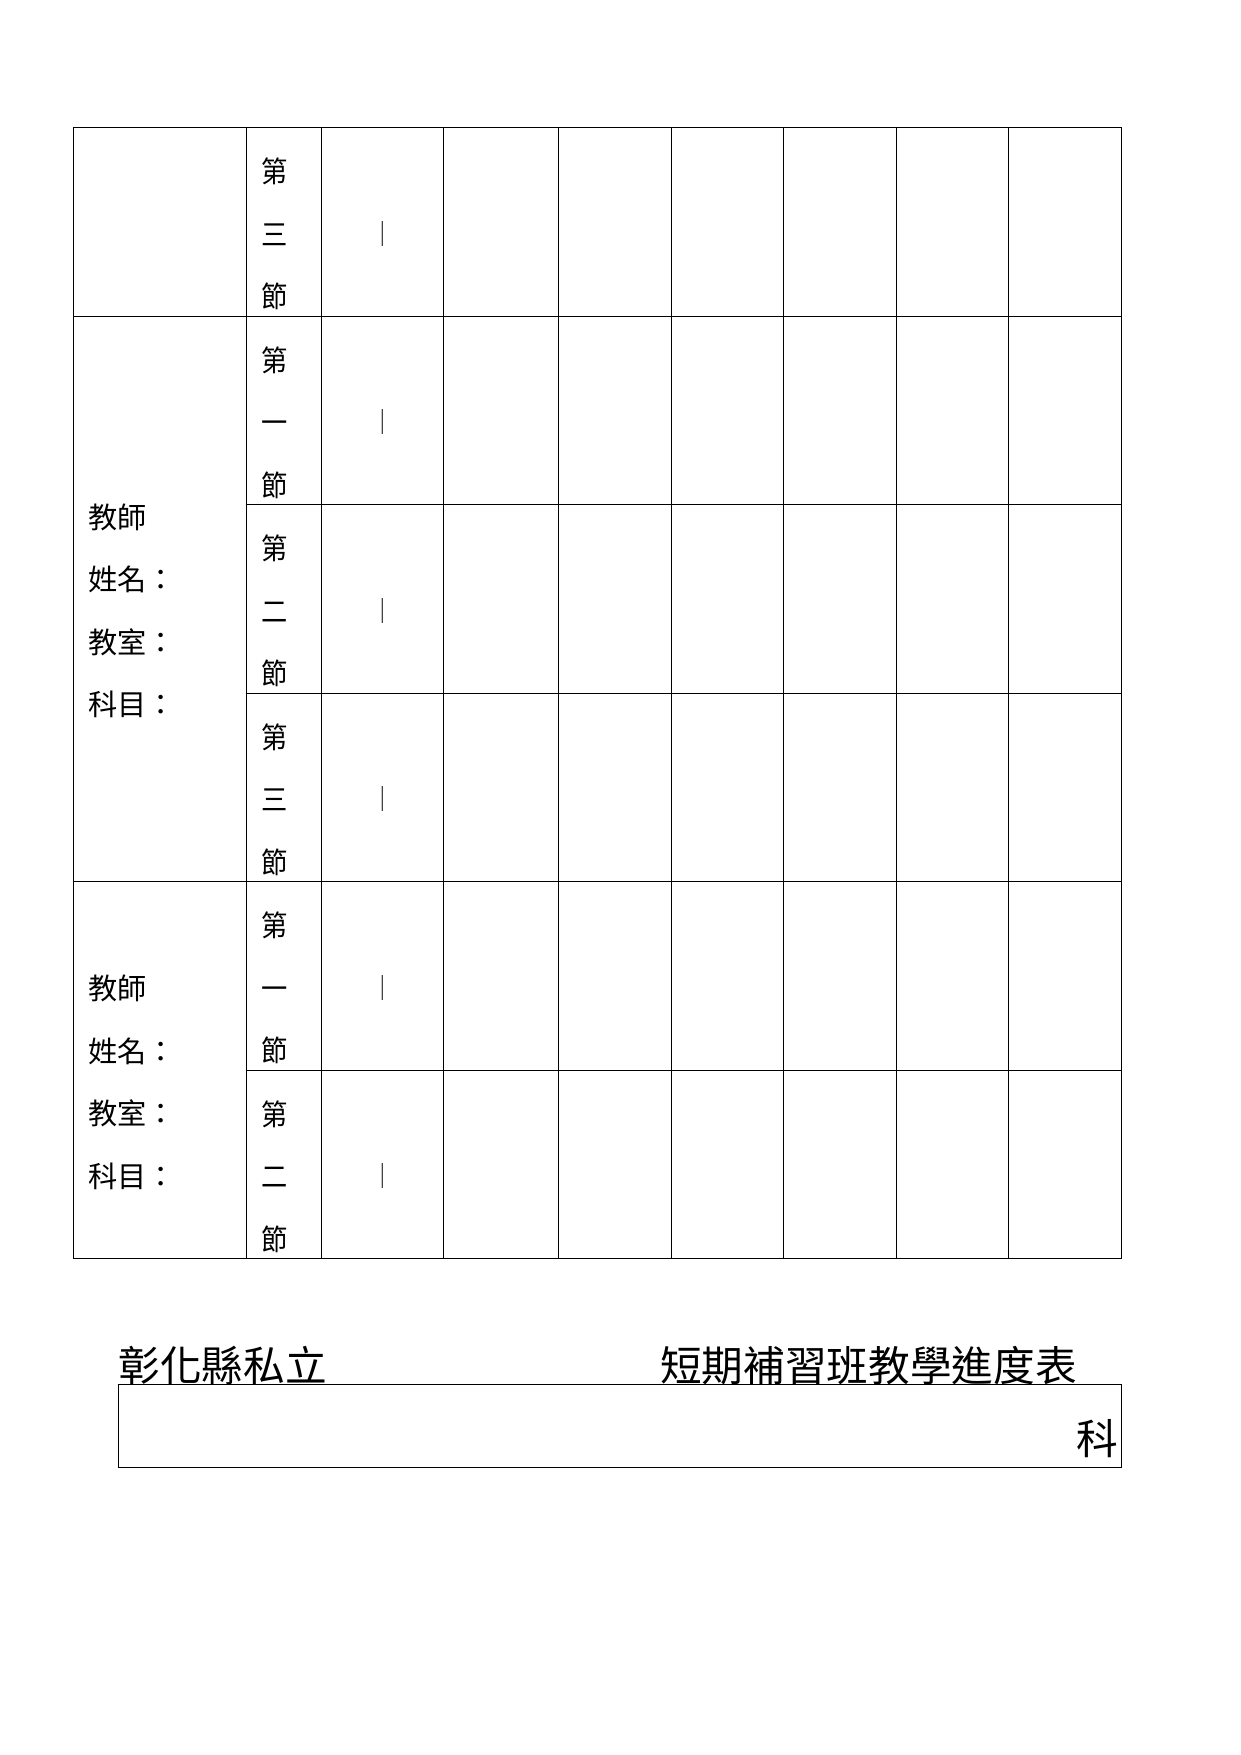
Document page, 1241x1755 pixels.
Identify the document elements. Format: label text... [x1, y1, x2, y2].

table_cell [559, 317, 671, 504]
table_cell [784, 317, 896, 504]
table_cell 教師 姓名： 教室： 科目： [74, 317, 246, 881]
table_cell 第一節 [247, 317, 321, 504]
table_cell [897, 505, 1008, 693]
table_cell [1009, 505, 1121, 693]
table_cell [672, 882, 783, 1070]
table_cell [897, 128, 1008, 316]
table_cell [1009, 882, 1121, 1070]
table_cell [784, 128, 896, 316]
table_cell [559, 882, 671, 1070]
table_cell [1009, 1071, 1121, 1258]
table_cell [897, 882, 1008, 1070]
table_header 科 [119, 1385, 1121, 1467]
table_cell 教師 姓名： 教室： 科目： [74, 882, 246, 1258]
table_cell 第三節 [247, 694, 321, 881]
table_cell ｜ [322, 882, 443, 1070]
table_cell 第三節 [247, 128, 321, 316]
table_cell ｜ [322, 1071, 443, 1258]
table_cell [444, 128, 558, 316]
table_cell [897, 694, 1008, 881]
table_cell [672, 128, 783, 316]
table_cell [559, 505, 671, 693]
table_cell [559, 128, 671, 316]
table_cell [1009, 128, 1121, 316]
table_cell ｜ [322, 128, 443, 316]
table_cell [444, 694, 558, 881]
table_cell [672, 505, 783, 693]
table_cell [1009, 694, 1121, 881]
table_cell ｜ [322, 505, 443, 693]
table_cell [672, 1071, 783, 1258]
table_cell [672, 694, 783, 881]
table_cell [444, 317, 558, 504]
table_cell [74, 128, 246, 316]
text 彰化縣私立 短期補習班教學進度表 [118, 1322, 1122, 1384]
table_cell [444, 505, 558, 693]
table_cell [444, 1071, 558, 1258]
table_cell [672, 317, 783, 504]
table_cell [559, 1071, 671, 1258]
table_cell ｜ [322, 317, 443, 504]
table_cell [897, 1071, 1008, 1258]
table_cell [784, 694, 896, 881]
table_cell [559, 694, 671, 881]
table_cell 第二節 [247, 505, 321, 693]
table_cell [444, 882, 558, 1070]
table_cell [784, 882, 896, 1070]
table_cell [784, 1071, 896, 1258]
table_cell [1009, 317, 1121, 504]
table_cell [897, 317, 1008, 504]
table_cell 第二節 [247, 1071, 321, 1258]
table_cell ｜ [322, 694, 443, 881]
table_cell [784, 505, 896, 693]
table_cell 第一節 [247, 882, 321, 1070]
